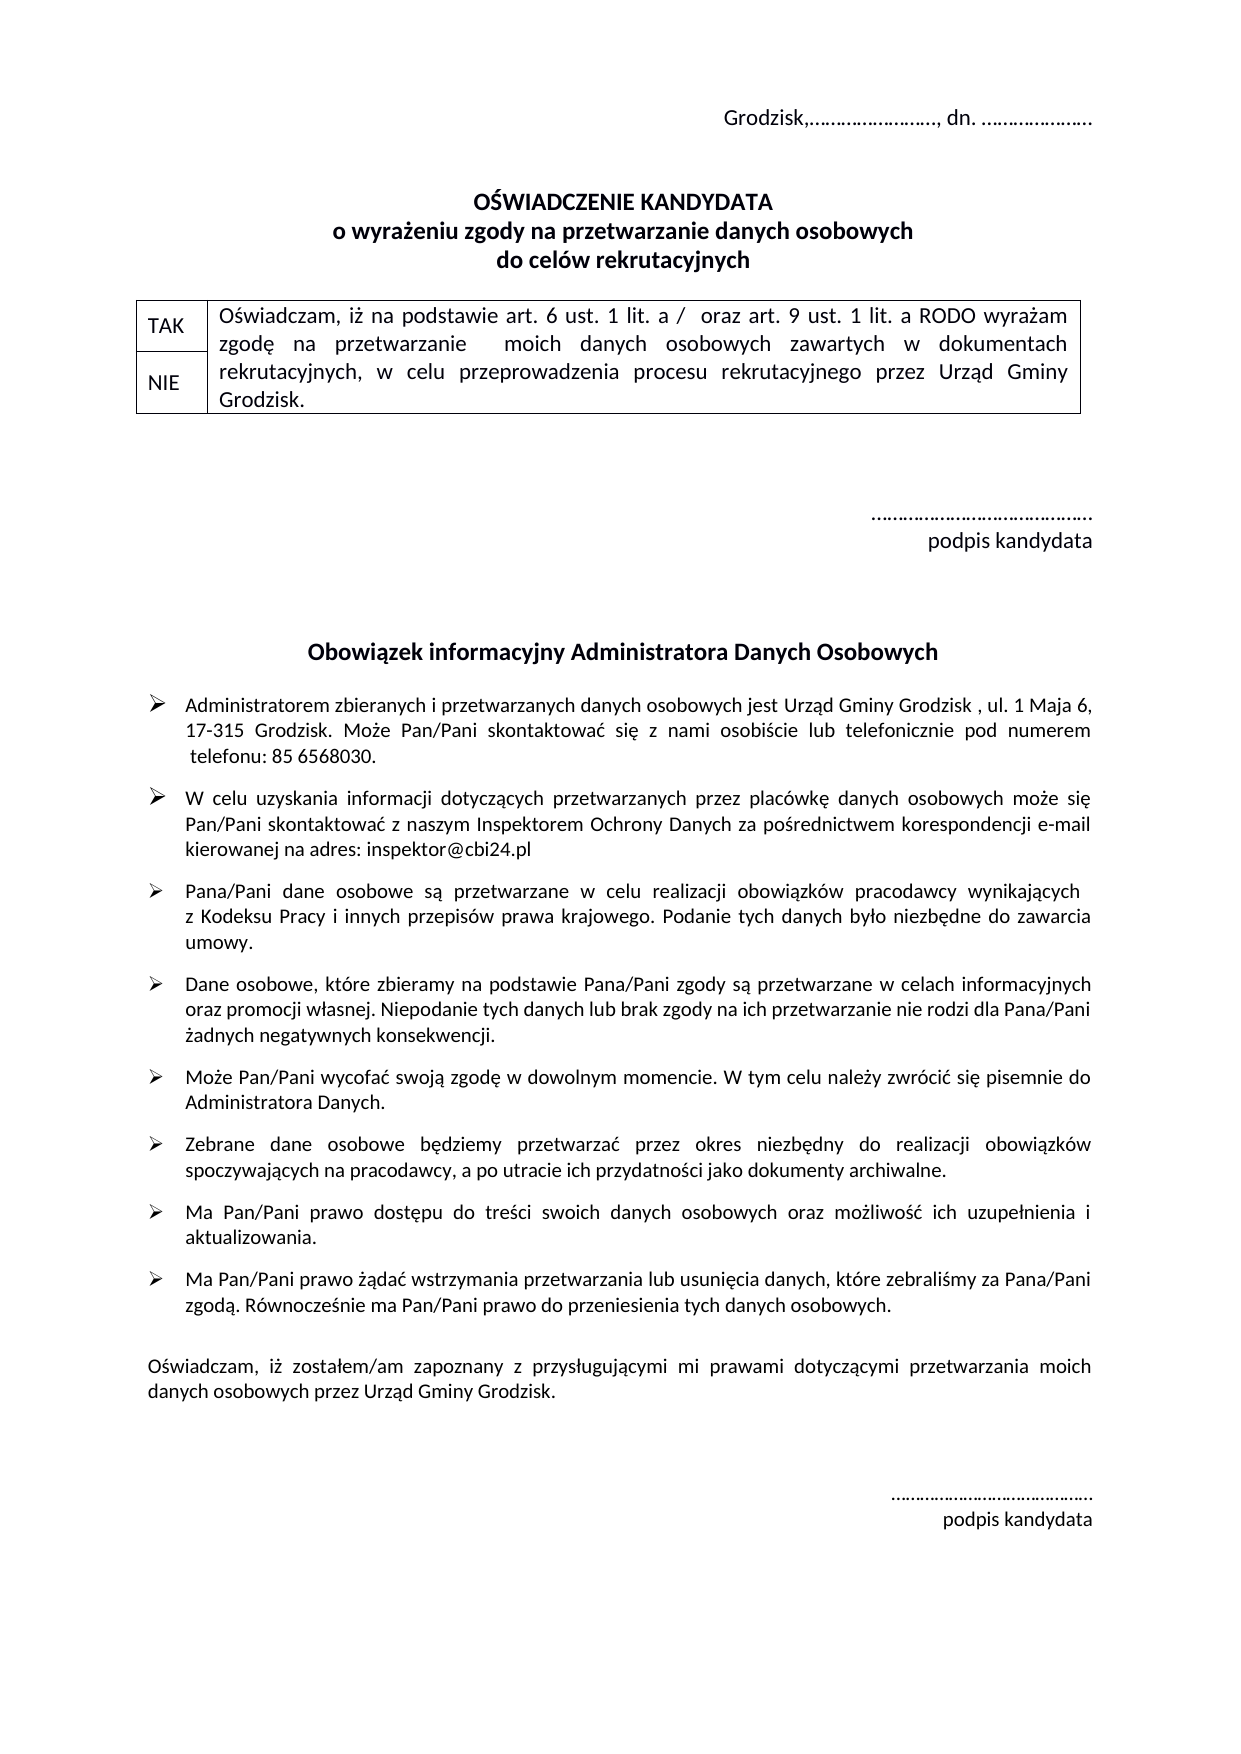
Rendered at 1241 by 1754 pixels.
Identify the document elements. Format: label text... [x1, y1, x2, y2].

text …………………………………… [148, 1478, 1093, 1506]
text Obowiązek informacyjny Administratora Danych Osobowych [154, 638, 1093, 667]
list Dane osobowe, które zbieramy na podstawie Pana/Pani zgody są przetwarzane w celach informacyjnych oraz promocji własnej. Niepodanie tych danych lub brak zgody na ich przetwarzanie nie rodzi dla Pana/Pani żadnych negatywnych konsekwencji. [148, 971, 1093, 1047]
table_cell NIE [137, 352, 207, 413]
table_header TAK [137, 301, 207, 351]
list Może Pan/Pani wycofać swoją zgodę w dowolnym momencie. W tym celu należy zwrócić się pisemnie do Administratora Danych. [148, 1064, 1093, 1115]
list Ma Pan/Pani prawo żądać wstrzymania przetwarzania lub usunięcia danych, które zebraliśmy za Pana/Pani zgodą. Równocześnie ma Pan/Pani prawo do przeniesienia tych danych osobowych. [148, 1267, 1093, 1317]
list W celu uzyskania informacji dotyczących przetwarzanych przez placówkę danych osobowych może się Pan/Pani skontaktować z naszym Inspektorem Ochrony Danych za pośrednictwem korespondencji e-mail kierowanej na adres: inspektor@cbi24.pl [148, 785, 1093, 862]
text podpis kandydata [733, 1506, 1093, 1531]
list Ma Pan/Pani prawo dostępu do treści swoich danych osobowych oraz możliwość ich uzupełnienia i aktualizowania. [148, 1199, 1093, 1250]
text Oświadczam, iż zostałem/am zapoznany z przysługującymi mi prawami dotyczącymi przetwarzania moich danych osobowych przez Urząd Gminy Grodzisk. [148, 1353, 1093, 1404]
text podpis kandydata [148, 527, 1093, 554]
table_header Oświadczam, iż na podstawie art. 6 ust. 1 lit. a / oraz art. 9 ust. 1 lit. a RODO wyrażam zgodę na przetwarzanie moich danych osobowych zawartych w dokumentach rekrutacyjnych, w celu przeprowadzenia procesu rekrutacyjnego przez Urząd Gminy Grodzisk. [208, 301, 1080, 413]
text …………………………………… [148, 498, 1093, 527]
list Administratorem zbieranych i przetwarzanych danych osobowych jest Urząd Gminy Grodzisk , ul. 1 Maja 6, 17-315 Grodzisk. Może Pan/Pani skontaktować się z nami osobiście lub telefonicznie pod numerem telefonu: 85 6568030. [148, 692, 1093, 768]
list Pana/Pani dane osobowe są przetwarzane w celu realizacji obowiązków pracodawcy wynikających z Kodeksu Pracy i innych przepisów prawa krajowego. Podanie tych danych było niezbędne do zawarcia umowy. [148, 878, 1093, 954]
text Grodzisk,……………………, dn. ………………… [148, 103, 1093, 131]
text OŚWIADCZENIE KANDYDATA o wyrażeniu zgody na przetwarzanie danych osobowych do celów rekrutacyjnych [154, 187, 1093, 274]
list Zebrane dane osobowe będziemy przetwarzać przez okres niezbędny do realizacji obowiązków spoczywających na pracodawcy, a po utracie ich przydatności jako dokumenty archiwalne. [148, 1132, 1093, 1182]
